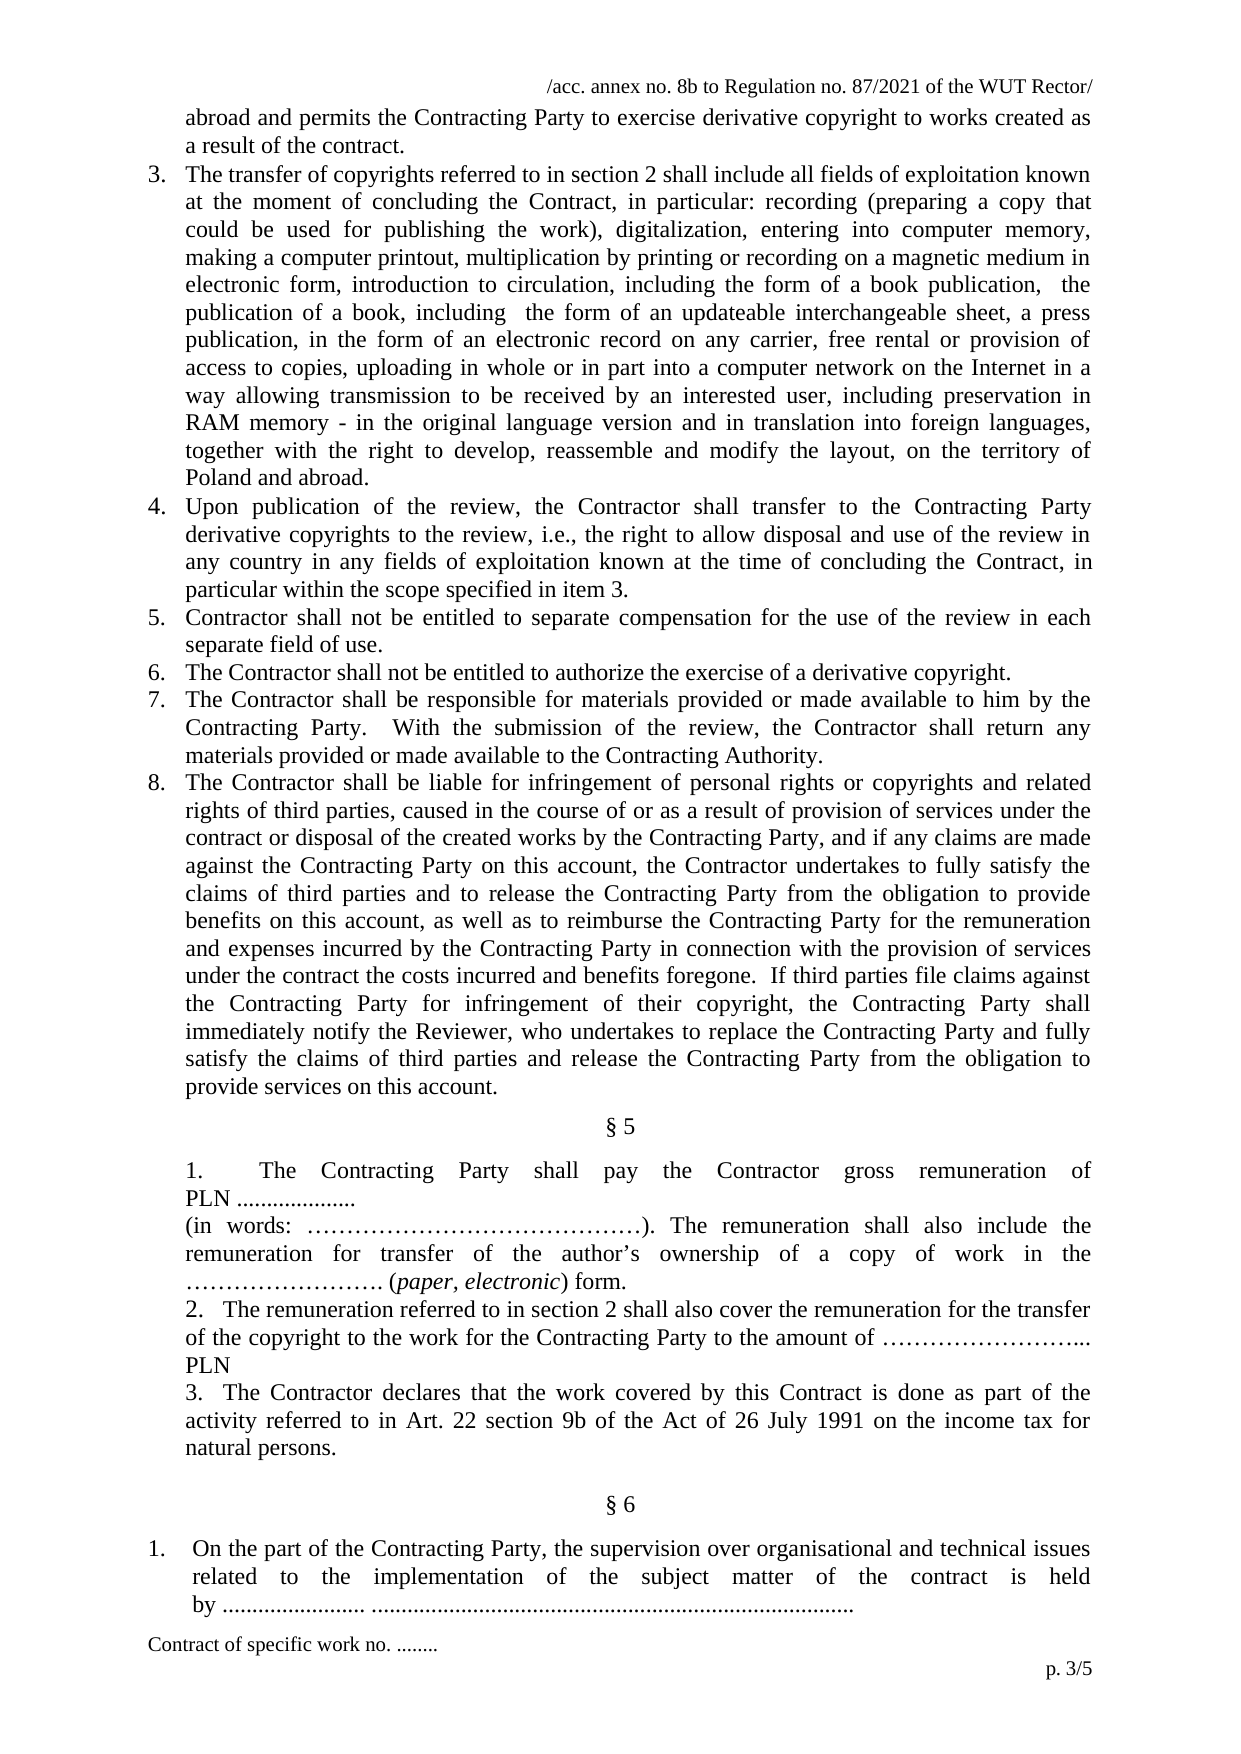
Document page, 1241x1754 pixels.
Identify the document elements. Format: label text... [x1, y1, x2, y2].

list The remuneration referred to in section 2 shall also cover the remuneration for the transfer of the copyright to the work for the Contracting Party to the amount of ……………………... PLN [185, 1294, 1093, 1378]
list The Contracting Party shall pay the Contractor gross remuneration of PLN .................... [185, 1156, 1093, 1211]
list On the part of the Contracting Party, the supervision over organisational and technical issues related to the implementation of the subject matter of the contract is held by ........................ ................................................................................. [148, 1534, 1093, 1617]
text § 5 [148, 1112, 1093, 1139]
list (in words: ……………………………………). The remuneration shall also include the remuneration for transfer of the author’s ownership of a copy of work in the ……………………. (paper, electronic) form. [185, 1211, 1093, 1294]
text § 6 [148, 1490, 1093, 1518]
list Upon publication of the review, the Contractor shall transfer to the Contracting Party derivative copyrights to the review, i.e., the right to allow disposal and use of the review in any country in any fields of exploitation known at the time of concluding the Contract, in particular within the scope specified in item 3. [148, 491, 1093, 603]
list The Contractor shall be responsible for materials provided or made available to him by the Contracting Party. With the submission of the review, the Contractor shall return any materials provided or made available to the Contracting Authority. [148, 685, 1093, 768]
list Contractor shall not be entitled to separate compensation for the use of the review in each separate field of use. [148, 603, 1093, 658]
list The Contractor declares that the work covered by this Contract is done as part of the activity referred to in Art. 22 section 9b of the Act of 26 July 1991 on the income tax for natural persons. [185, 1378, 1093, 1461]
list The transfer of copyrights referred to in section 2 shall include all fields of exploitation known at the moment of concluding the Contract, in particular: recording (preparing a copy that could be used for publishing the work), digitalization, entering into computer memory, making a computer printout, multiplication by printing or recording on a magnetic medium in electronic form, introduction to circulation, including the form of a book publication, the publication of a book, including the form of an updateable interchangeable sheet, a press publication, in the form of an electronic record on any carrier, free rental or provision of access to copies, uploading in whole or in part into a computer network on the Internet in a way allowing transmission to be received by an interested user, including preservation in RAM memory - in the original language version and in translation into foreign languages, together with the right to develop, reassemble and modify the layout, on the territory of Poland and abroad. [148, 159, 1093, 491]
list The Contractor shall be liable for infringement of personal rights or copyrights and related rights of third parties, caused in the course of or as a result of provision of services under the contract or disposal of the created works by the Contracting Party, and if any claims are made against the Contracting Party on this account, the Contractor undertakes to fully satisfy the claims of third parties and to release the Contracting Party from the obligation to provide benefits on this account, as well as to reimburse the Contracting Party for the remuneration and expenses incurred by the Contracting Party in connection with the provision of services under the contract the costs incurred and benefits foregone. If third parties file claims against the Contracting Party for infringement of their copyright, the Contracting Party shall immediately notify the Reviewer, who undertakes to replace the Contracting Party and fully satisfy the claims of third parties and release the Contracting Party from the obligation to provide services on this account. [148, 768, 1093, 1099]
list The Contractor shall not be entitled to authorize the exercise of a derivative copyright. [148, 658, 1093, 685]
list abroad and permits the Contracting Party to exercise derivative copyright to works created as a result of the contract. [148, 103, 1093, 159]
